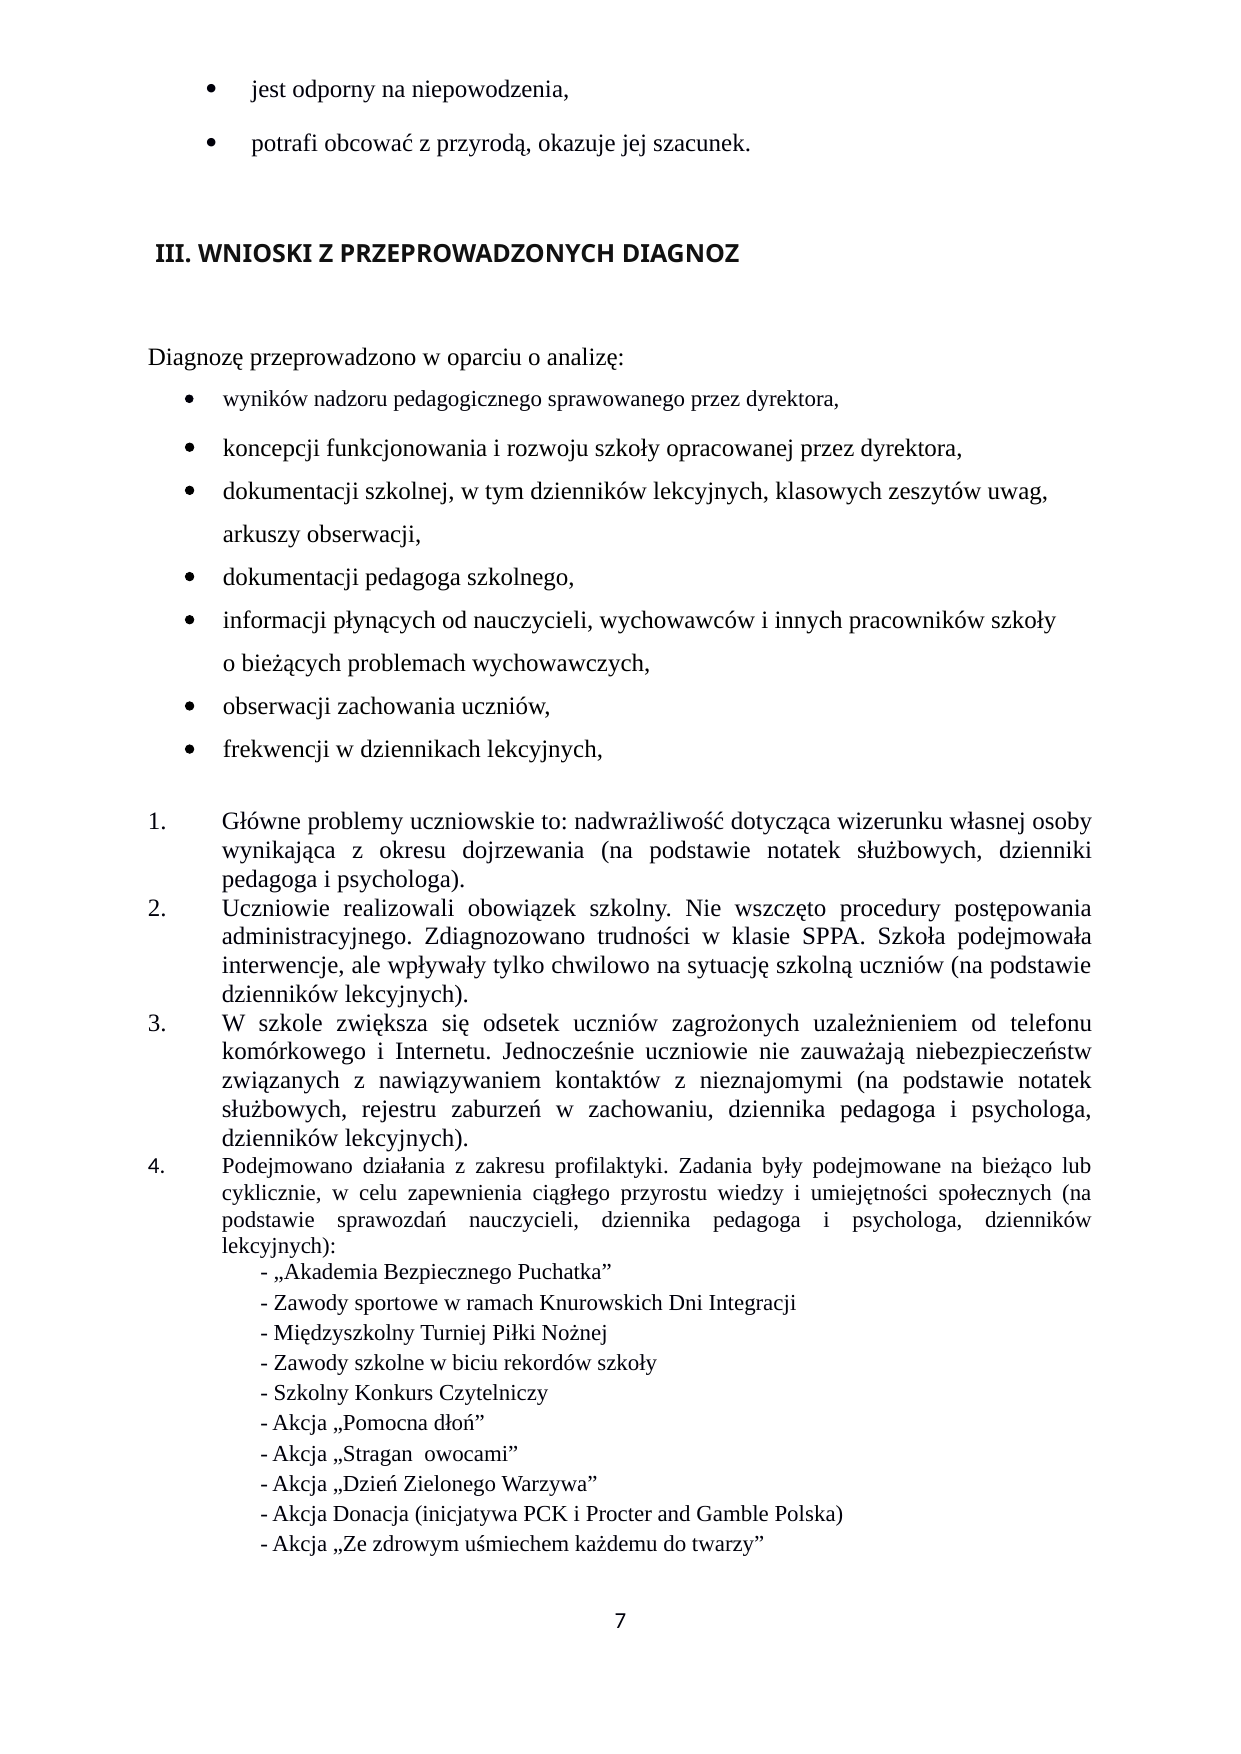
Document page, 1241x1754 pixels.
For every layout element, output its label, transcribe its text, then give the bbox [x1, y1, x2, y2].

list Podejmowano działania z zakresu profilaktyki. Zadania były podejmowane na bieżąco lub cyklicznie, w celu zapewnienia ciągłego przyrostu wiedzy i umiejętności społecznych (na podstawie sprawozdań nauczycieli, dziennika pedagoga i psychologa, dzienników lekcyjnych): [148, 1151, 1092, 1258]
list - Akcja „Pomocna dłoń” [260, 1409, 1092, 1436]
list - „Akademia Bezpiecznego Puchatka” [260, 1258, 1092, 1285]
list - Akcja Donacja (inicjatywa PCK i Procter and Gamble Polska) [260, 1500, 1092, 1526]
list dokumentacji pedagoga szkolnego, [185, 562, 1092, 591]
list wyników nadzoru pedagogicznego sprawowanego przez dyrektora, [185, 385, 1092, 412]
list - Szkolny Konkurs Czytelniczy [260, 1379, 1092, 1406]
list Uczniowie realizowali obowiązek szkolny. Nie wszczęto procedury postępowania administracyjnego. Zdiagnozowano trudności w klasie SPPA. Szkoła podejmowała interwencje, ale wpływały tylko chwilowo na sytuację szkolną uczniów (na podstawie dzienników lekcyjnych). [148, 893, 1092, 1008]
list - Akcja „Dzień Zielonego Warzywa” [260, 1470, 1092, 1496]
list W szkole zwiększa się odsetek uczniów zagrożonych uzależnieniem od telefonu komórkowego i Internetu. Jednocześnie uczniowie nie zauważają niebezpieczeństw związanych z nawiązywaniem kontaktów z nieznajomymi (na podstawie notatek służbowych, rejestru zaburzeń w zachowaniu, dziennika pedagoga i psychologa, dzienników lekcyjnych). [148, 1008, 1092, 1151]
list koncepcji funkcjonowania i rozwoju szkoły opracowanej przez dyrektora, [185, 433, 1092, 461]
list obserwacji zachowania uczniów, [185, 691, 1092, 720]
list - Akcja „Stragan owocami” [260, 1440, 1092, 1466]
list potrafi obcować z przyrodą, okazuje jej szacunek. [207, 128, 1092, 156]
list Główne problemy uczniowskie to: nadwrażliwość dotycząca wizerunku własnej osoby wynikająca z okresu dojrzewania (na podstawie notatek służbowych, dzienniki pedagoga i psychologa). [148, 806, 1092, 893]
list - Zawody szkolne w biciu rekordów szkoły [260, 1349, 1092, 1375]
list - Międzyszkolny Turniej Piłki Nożnej [260, 1319, 1092, 1345]
list - Akcja „Ze zdrowym uśmiechem każdemu do twarzy” [260, 1530, 1092, 1557]
list informacji płynących od nauczycieli, wychowawców i innych pracowników szkoły o bieżących problemach wychowawczych, [185, 605, 1092, 677]
list - Zawody sportowe w ramach Knurowskich Dni Integracji [260, 1289, 1092, 1315]
list frekwencji w dziennikach lekcyjnych, [185, 734, 1092, 763]
list dokumentacji szkolnej, w tym dzienników lekcyjnych, klasowych zeszytów uwag, arkuszy obserwacji, [185, 476, 1092, 548]
list jest odporny na niepowodzenia, [207, 74, 1092, 102]
text Diagnozę przeprowadzono w oparciu o analizę: [148, 342, 1092, 371]
text III. WNIOSKI Z PRZEPROWADZONYCH DIAGNOZ [103, 235, 1092, 269]
